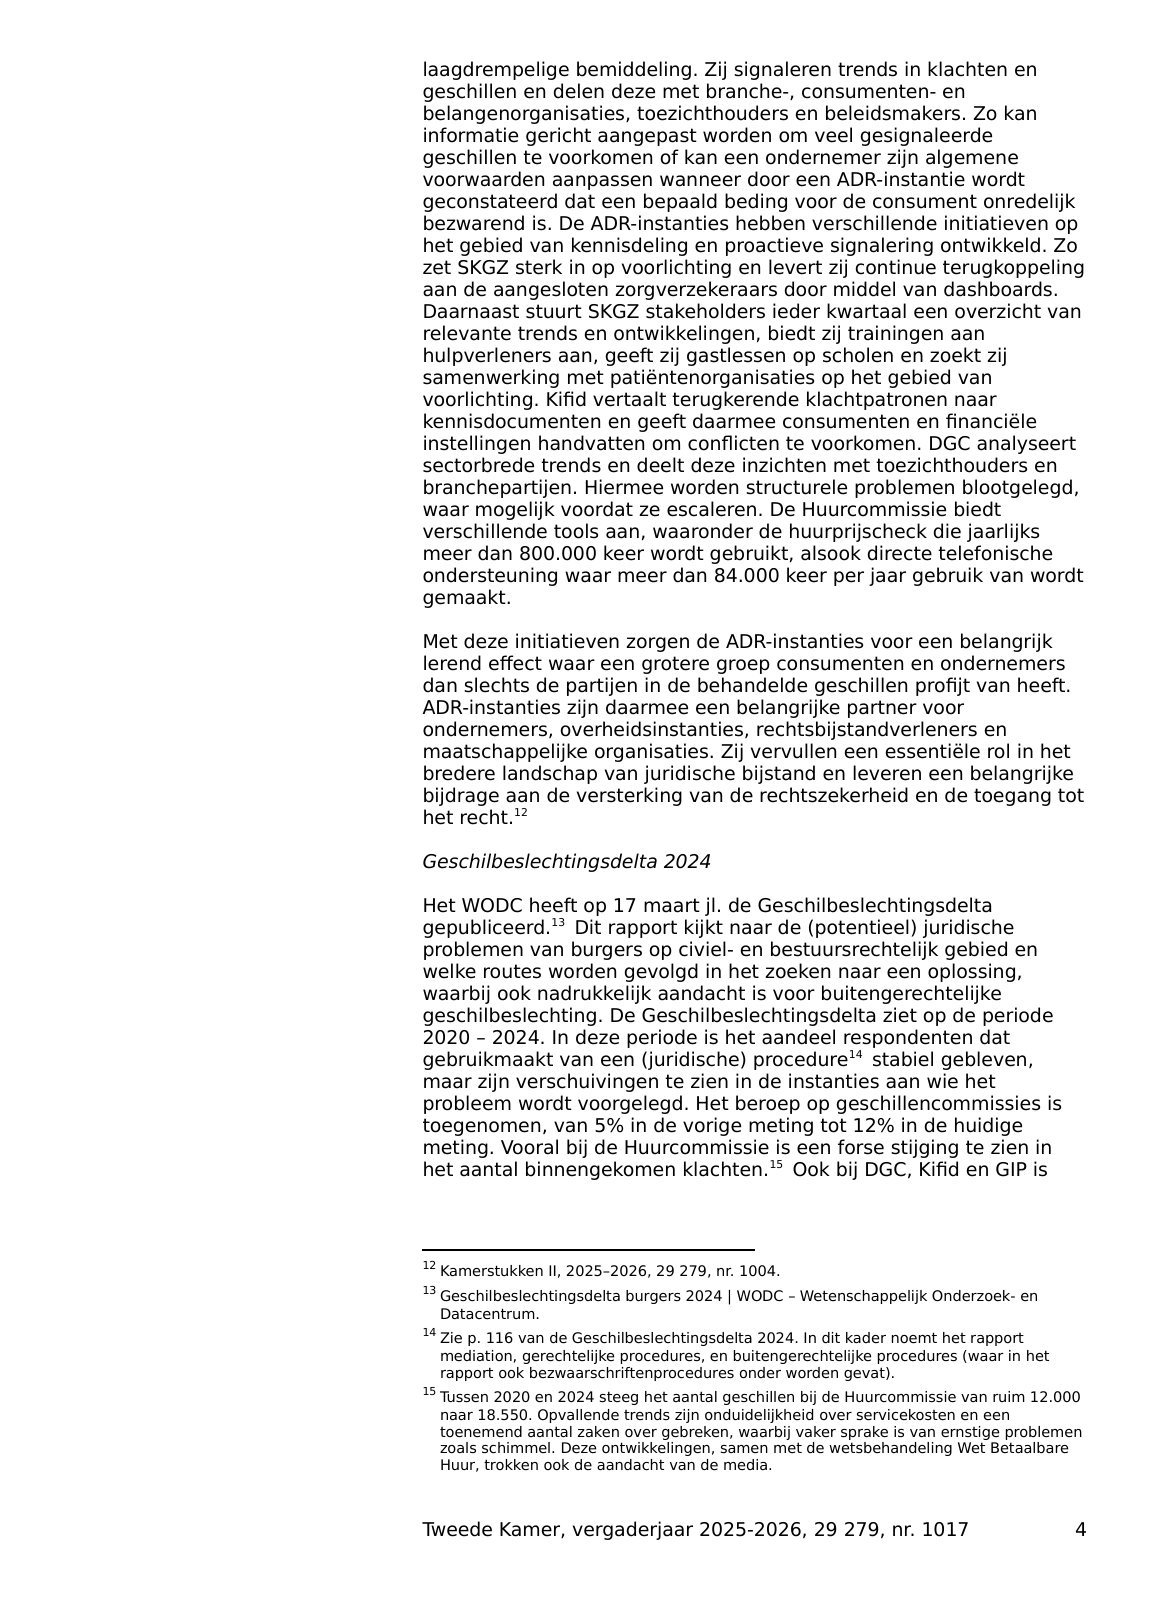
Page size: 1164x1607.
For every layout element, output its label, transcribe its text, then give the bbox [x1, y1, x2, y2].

text Kamerstukken II, 2025–2026, 29 279, nr. 1004. [422, 1259, 1087, 1281]
text Tussen 2020 en 2024 steeg het aantal geschillen bij de Huurcommissie van ruim 12.000 naar 18.550. Opvallende trends zijn onduidelijkheid over servicekosten en een toenemend aantal zaken over gebreken, waarbij vaker sprake is van ernstige problemen zoals schimmel. Deze ontwikkelingen, samen met de wetsbehandeling Wet Betaalbare Huur, trokken ook de aandacht van de media. [422, 1385, 1087, 1474]
subtitle Geschilbeslechtingsdelta 2024 [422, 851, 1087, 873]
text laagdrempelige bemiddeling. Zij signaleren trends in klachten en geschillen en delen deze met branche-, consumenten- en belangenorganisaties, toezichthouders en beleidsmakers. Zo kan informatie gericht aangepast worden om veel gesignaleerde geschillen te voorkomen of kan een ondernemer zijn algemene voorwaarden aanpassen wanneer door een ADR-instantie wordt geconstateerd dat een bepaald beding voor de consument onredelijk bezwarend is. De ADR-instanties hebben verschillende initiatieven op het gebied van kennisdeling en proactieve signalering ontwikkeld. Zo zet SKGZ sterk in op voorlichting en levert zij continue terugkoppeling aan de aangesloten zorgverzekeraars door middel van dashboards. Daarnaast stuurt SKGZ stakeholders ieder kwartaal een overzicht van relevante trends en ontwikkelingen, biedt zij trainingen aan hulpverleners aan, geeft zij gastlessen op scholen en zoekt zij samenwerking met patiëntenorganisaties op het gebied van voorlichting. Kifid vertaalt terugkerende klachtpatronen naar kennisdocumenten en geeft daarmee consumenten en financiële instellingen handvatten om conflicten te voorkomen. DGC analyseert sectorbrede trends en deelt deze inzichten met toezichthouders en branchepartijen. Hiermee worden structurele problemen blootgelegd, waar mogelijk voordat ze escaleren. De Huurcommissie biedt verschillende tools aan, waaronder de huurprijscheck die jaarlijks meer dan 800.000 keer wordt gebruikt, alsook directe telefonische ondersteuning waar meer dan 84.000 keer per jaar gebruik van wordt gemaakt. [422, 59, 1087, 608]
text Het WODC heeft op 17 maart jl. de Geschilbeslechtingsdelta gepubliceerd. Dit rapport kijkt naar de (potentieel) juridische problemen van burgers op civiel- en bestuursrechtelijk gebied en welke routes worden gevolgd in het zoeken naar een oplossing, waarbij ook nadrukkelijk aandacht is voor buitengerechtelijke geschilbeslechting. De Geschilbeslechtingsdelta ziet op de periode 2020 – 2024. In deze periode is het aandeel respondenten dat gebruikmaakt van een (juridische) procedure stabiel gebleven, maar zijn verschuivingen te zien in de instanties aan wie het probleem wordt voorgelegd. Het beroep op geschillencommissies is toegenomen, van 5% in de vorige meting tot 12% in de huidige meting. Vooral bij de Huurcommissie is een forse stijging te zien in het aantal binnengekomen klachten. Ook bij DGC, Kifid en GIP is [422, 895, 1087, 1181]
text Met deze initiatieven zorgen de ADR-instanties voor een belangrijk lerend effect waar een grotere groep consumenten en ondernemers dan slechts de partijen in de behandelde geschillen profijt van heeft. ADR-instanties zijn daarmee een belangrijke partner voor ondernemers, overheidsinstanties, rechtsbijstandverleners en maatschappelijke organisaties. Zij vervullen een essentiële rol in het bredere landschap van juridische bijstand en leveren een belangrijke bijdrage aan de versterking van de rechtszekerheid en de toegang tot het recht. [422, 631, 1087, 828]
text Geschilbeslechtingsdelta burgers 2024 | WODC – Wetenschappelijk Onderzoek- en Datacentrum. [422, 1284, 1087, 1323]
text Zie p. 116 van de Geschilbeslechtingsdelta 2024. In dit kader noemt het rapport mediation, gerechtelijke procedures, en buitengerechtelijke procedures (waar in het rapport ook bezwaarschriftenprocedures onder worden gevat). [422, 1326, 1087, 1382]
